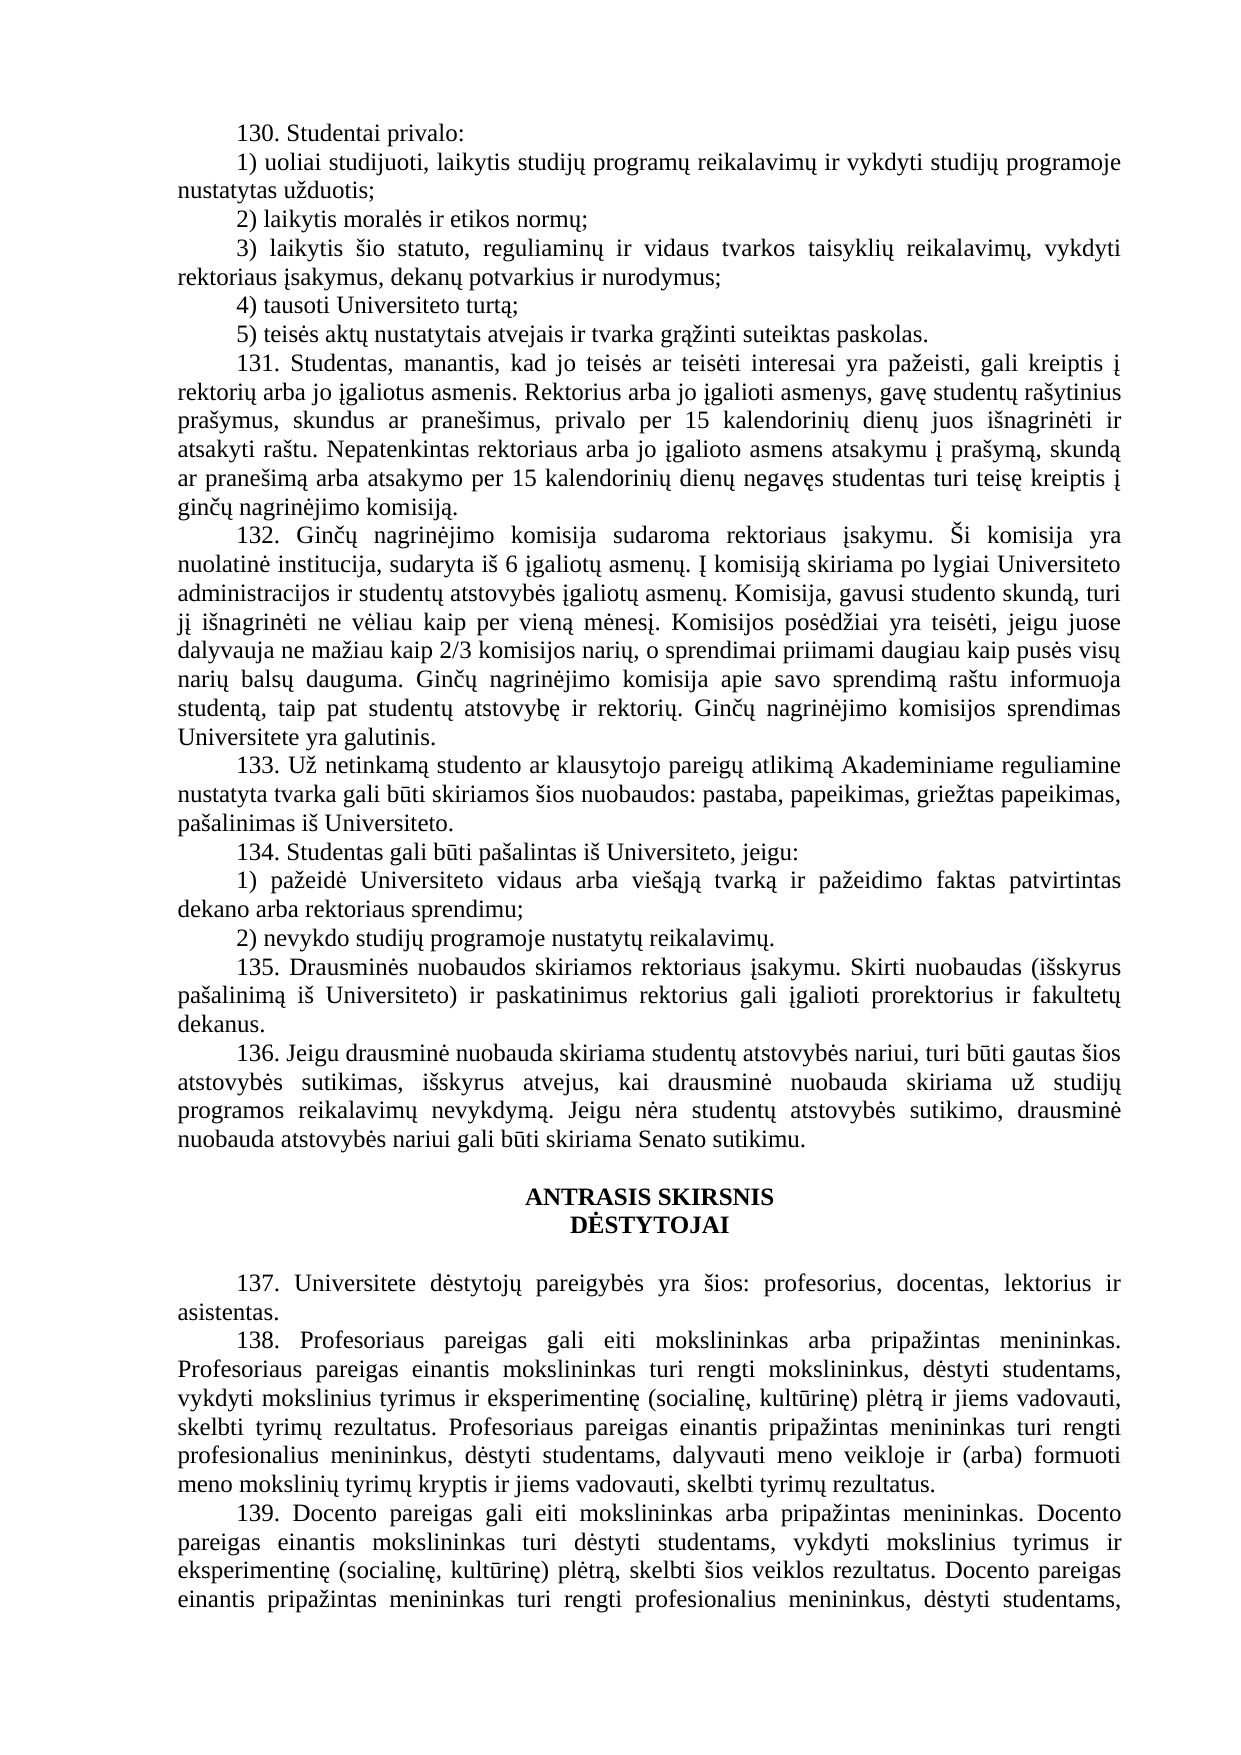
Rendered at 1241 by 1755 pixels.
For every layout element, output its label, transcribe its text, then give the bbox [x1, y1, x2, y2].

text 134. Studentas gali būti pašalintas iš Universiteto, jeigu: [177, 837, 1122, 866]
text 2) nevykdo studijų programoje nustatytų reikalavimų. [177, 923, 1122, 952]
text 3) laikytis šio statuto, reguliaminų ir vidaus tvarkos taisyklių reikalavimų, vykdyti rektoriaus įsakymus, dekanų potvarkius ir nurodymus; [177, 233, 1122, 291]
text 2) laikytis moralės ir etikos normų; [177, 204, 1122, 233]
text 136. Jeigu drausminė nuobauda skiriama studentų atstovybės nariui, turi būti gautas šios atstovybės sutikimas, išskyrus atvejus, kai drausminė nuobauda skiriama už studijų programos reikalavimų nevykdymą. Jeigu nėra studentų atstovybės sutikimo, drausminė nuobauda atstovybės nariui gali būti skiriama Senato sutikimu. [177, 1038, 1122, 1153]
text DĖSTYTOJAI [177, 1211, 1122, 1239]
text 139. Docento pareigas gali eiti mokslininkas arba pripažintas menininkas. Docento pareigas einantis mokslininkas turi dėstyti studentams, vykdyti mokslinius tyrimus ir eksperimentinę (socialinę, kultūrinę) plėtrą, skelbti šios veiklos rezultatus. Docento pareigas einantis pripažintas menininkas turi rengti profesionalius menininkus, dėstyti studentams, [177, 1498, 1122, 1613]
text 5) teisės aktų nustatytais atvejais ir tvarka grąžinti suteiktas paskolas. [177, 319, 1122, 348]
text 1) uoliai studijuoti, laikytis studijų programų reikalavimų ir vykdyti studijų programoje nustatytas užduotis; [177, 147, 1122, 204]
text 131. Studentas, manantis, kad jo teisės ar teisėti interesai yra pažeisti, gali kreiptis į rektorių arba jo įgaliotus asmenis. Rektorius arba jo įgalioti asmenys, gavę studentų rašytinius prašymus, skundus ar pranešimus, privalo per 15 kalendorinių dienų juos išnagrinėti ir atsakyti raštu. Nepatenkintas rektoriaus arba jo įgalioto asmens atsakymu į prašymą, skundą ar pranešimą arba atsakymo per 15 kalendorinių dienų negavęs studentas turi teisę kreiptis į ginčų nagrinėjimo komisiją. [177, 348, 1122, 521]
text 133. Už netinkamą studento ar klausytojo pareigų atlikimą Akademiniame reguliamine nustatyta tvarka gali būti skiriamos šios nuobaudos: pastaba, papeikimas, griežtas papeikimas, pašalinimas iš Universiteto. [177, 751, 1122, 837]
text 138. Profesoriaus pareigas gali eiti mokslininkas arba pripažintas menininkas. Profesoriaus pareigas einantis mokslininkas turi rengti mokslininkus, dėstyti studentams, vykdyti mokslinius tyrimus ir eksperimentinę (socialinę, kultūrinę) plėtrą ir jiems vadovauti, skelbti tyrimų rezultatus. Profesoriaus pareigas einantis pripažintas menininkas turi rengti profesionalius menininkus, dėstyti studentams, dalyvauti meno veikloje ir (arba) formuoti meno mokslinių tyrimų kryptis ir jiems vadovauti, skelbti tyrimų rezultatus. [177, 1326, 1122, 1498]
text 4) tausoti Universiteto turtą; [177, 291, 1122, 319]
text Antrasis SKIRSNIS [177, 1182, 1122, 1211]
text 135. Drausminės nuobaudos skiriamos rektoriaus įsakymu. Skirti nuobaudas (išskyrus pašalinimą iš Universiteto) ir paskatinimus rektorius gali įgalioti prorektorius ir fakultetų dekanus. [177, 952, 1122, 1038]
text 132. Ginčų nagrinėjimo komisija sudaroma rektoriaus įsakymu. Ši komisija yra nuolatinė institucija, sudaryta iš 6 įgaliotų asmenų. Į komisiją skiriama po lygiai Universiteto administracijos ir studentų atstovybės įgaliotų asmenų. Komisija, gavusi studento skundą, turi jį išnagrinėti ne vėliau kaip per vieną mėnesį. Komisijos posėdžiai yra teisėti, jeigu juose dalyvauja ne mažiau kaip 2/3 komisijos narių, o sprendimai priimami daugiau kaip pusės visų narių balsų dauguma. Ginčų nagrinėjimo komisija apie savo sprendimą raštu informuoja studentą, taip pat studentų atstovybę ir rektorių. Ginčų nagrinėjimo komisijos sprendimas Universitete yra galutinis. [177, 521, 1122, 751]
text 137. Universitete dėstytojų pareigybės yra šios: profesorius, docentas, lektorius ir asistentas. [177, 1268, 1122, 1326]
text 130. Studentai privalo: [177, 118, 1122, 147]
text 1) pažeidė Universiteto vidaus arba viešąją tvarką ir pažeidimo faktas patvirtintas dekano arba rektoriaus sprendimu; [177, 866, 1122, 923]
